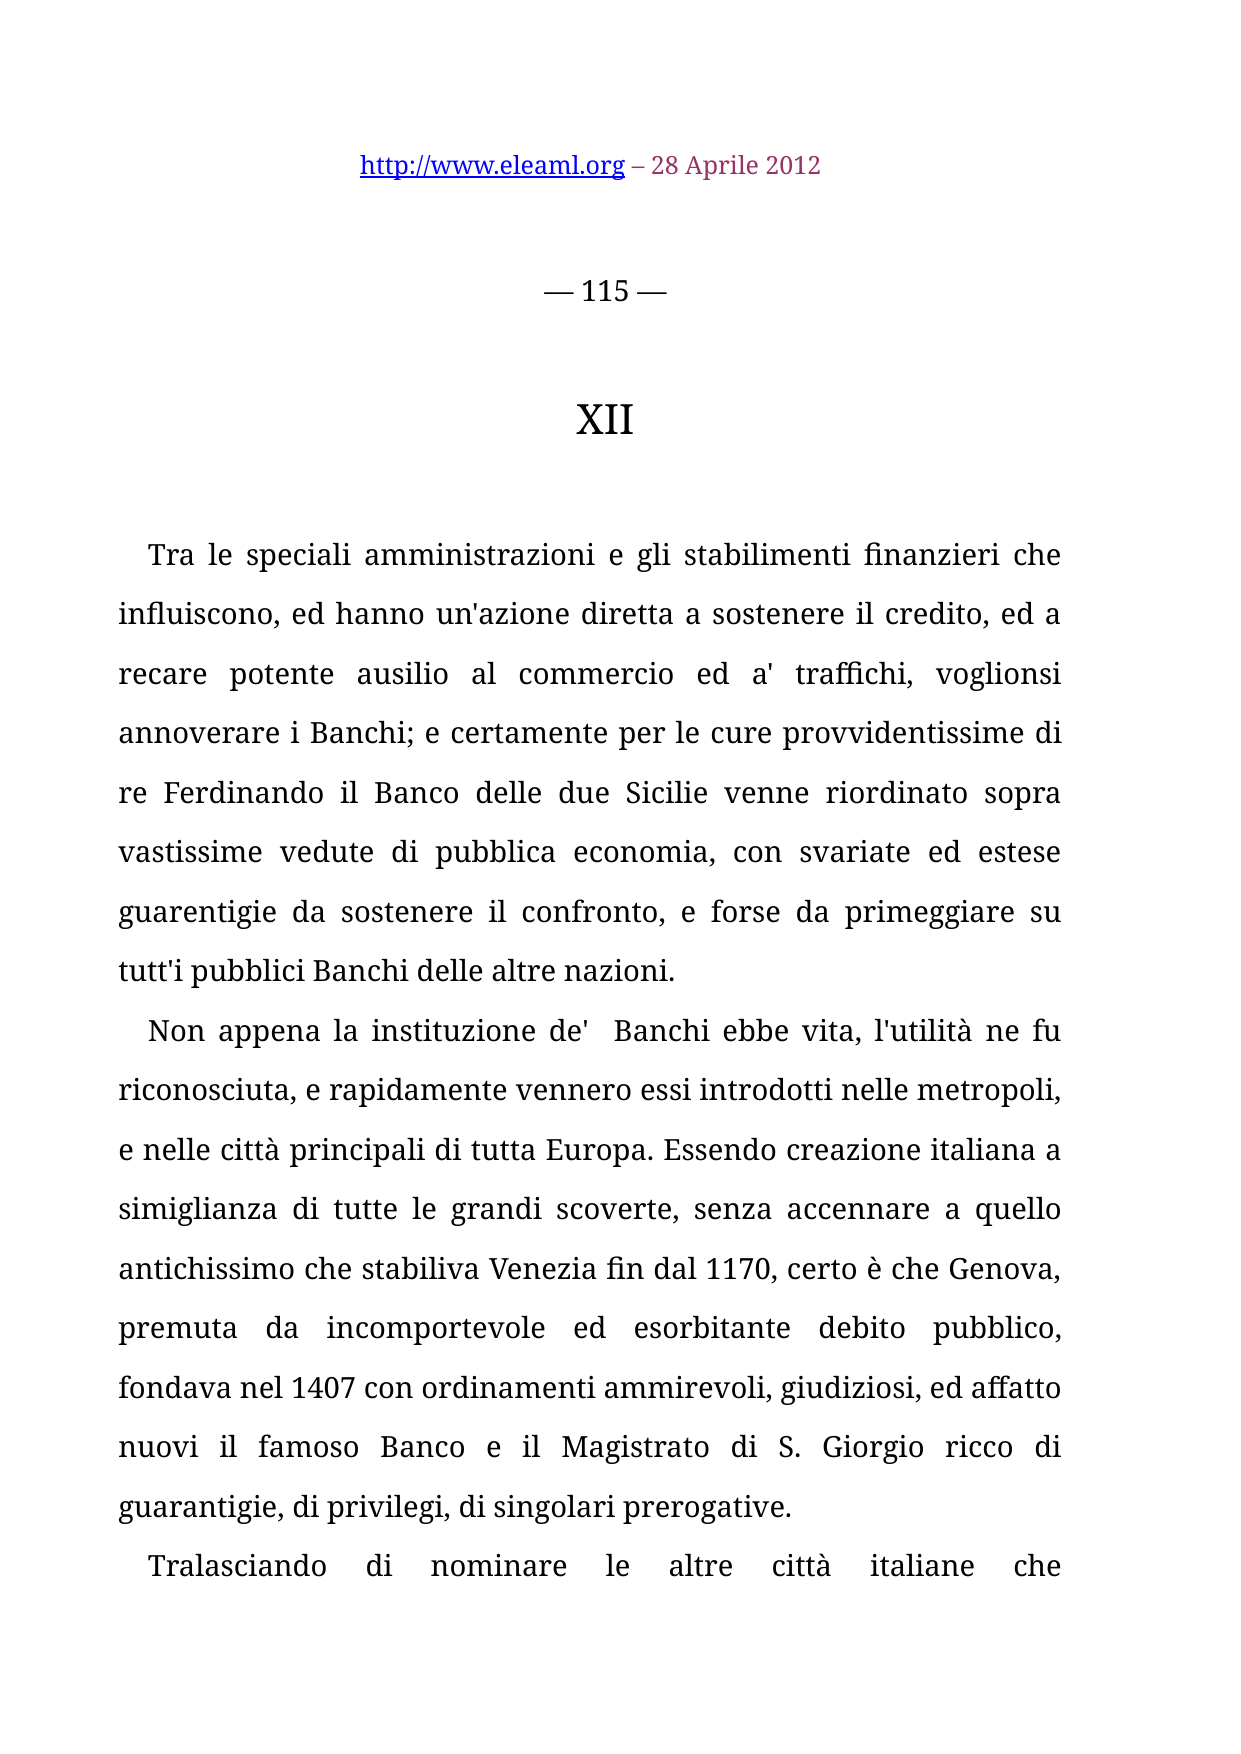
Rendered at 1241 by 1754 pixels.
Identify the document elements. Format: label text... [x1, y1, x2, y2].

text Non appena la instituzione de' Banchi ebbe vita, l'utilità ne fu riconosciuta, e rapidamente vennero essi introdotti nelle metropoli, e nelle città principali di tutta Europa. Essendo creazione italiana a simiglianza di tutte le grandi scoverte, senza accennare a quello antichissimo che stabiliva Venezia fin dal 1170, certo è che Genova, premuta da incomportevole ed esorbitante debito pubblico, fondava nel 1407 con ordinamenti ammirevoli, giudiziosi, ed affatto nuovi il famoso Banco e il Magistrato di S. Giorgio ricco di guarantigie, di privilegi, di singolari prerogative. [118, 1010, 1063, 1526]
text Tra le speciali amministrazioni e gli stabilimenti finanzieri che influiscono, ed hanno un'azione diretta a sostenere il credito, ed a recare potente ausilio al commercio ed a' traffichi, voglionsi annoverare i Banchi; e certamente per le cure provvidentissime di re Ferdinando il Banco delle due Sicilie venne riordinato sopra vastissime vedute di pubblica economia, con svariate ed estese guarentigie da sostenere il confronto, e forse da primeggiare su tutt'i pubblici Banchi delle altre nazioni. [118, 534, 1063, 990]
text Tralasciando di nominare le altre città italiane che [118, 1545, 1063, 1585]
subtitle — 115 — [118, 271, 1063, 310]
text XII [118, 389, 1063, 446]
